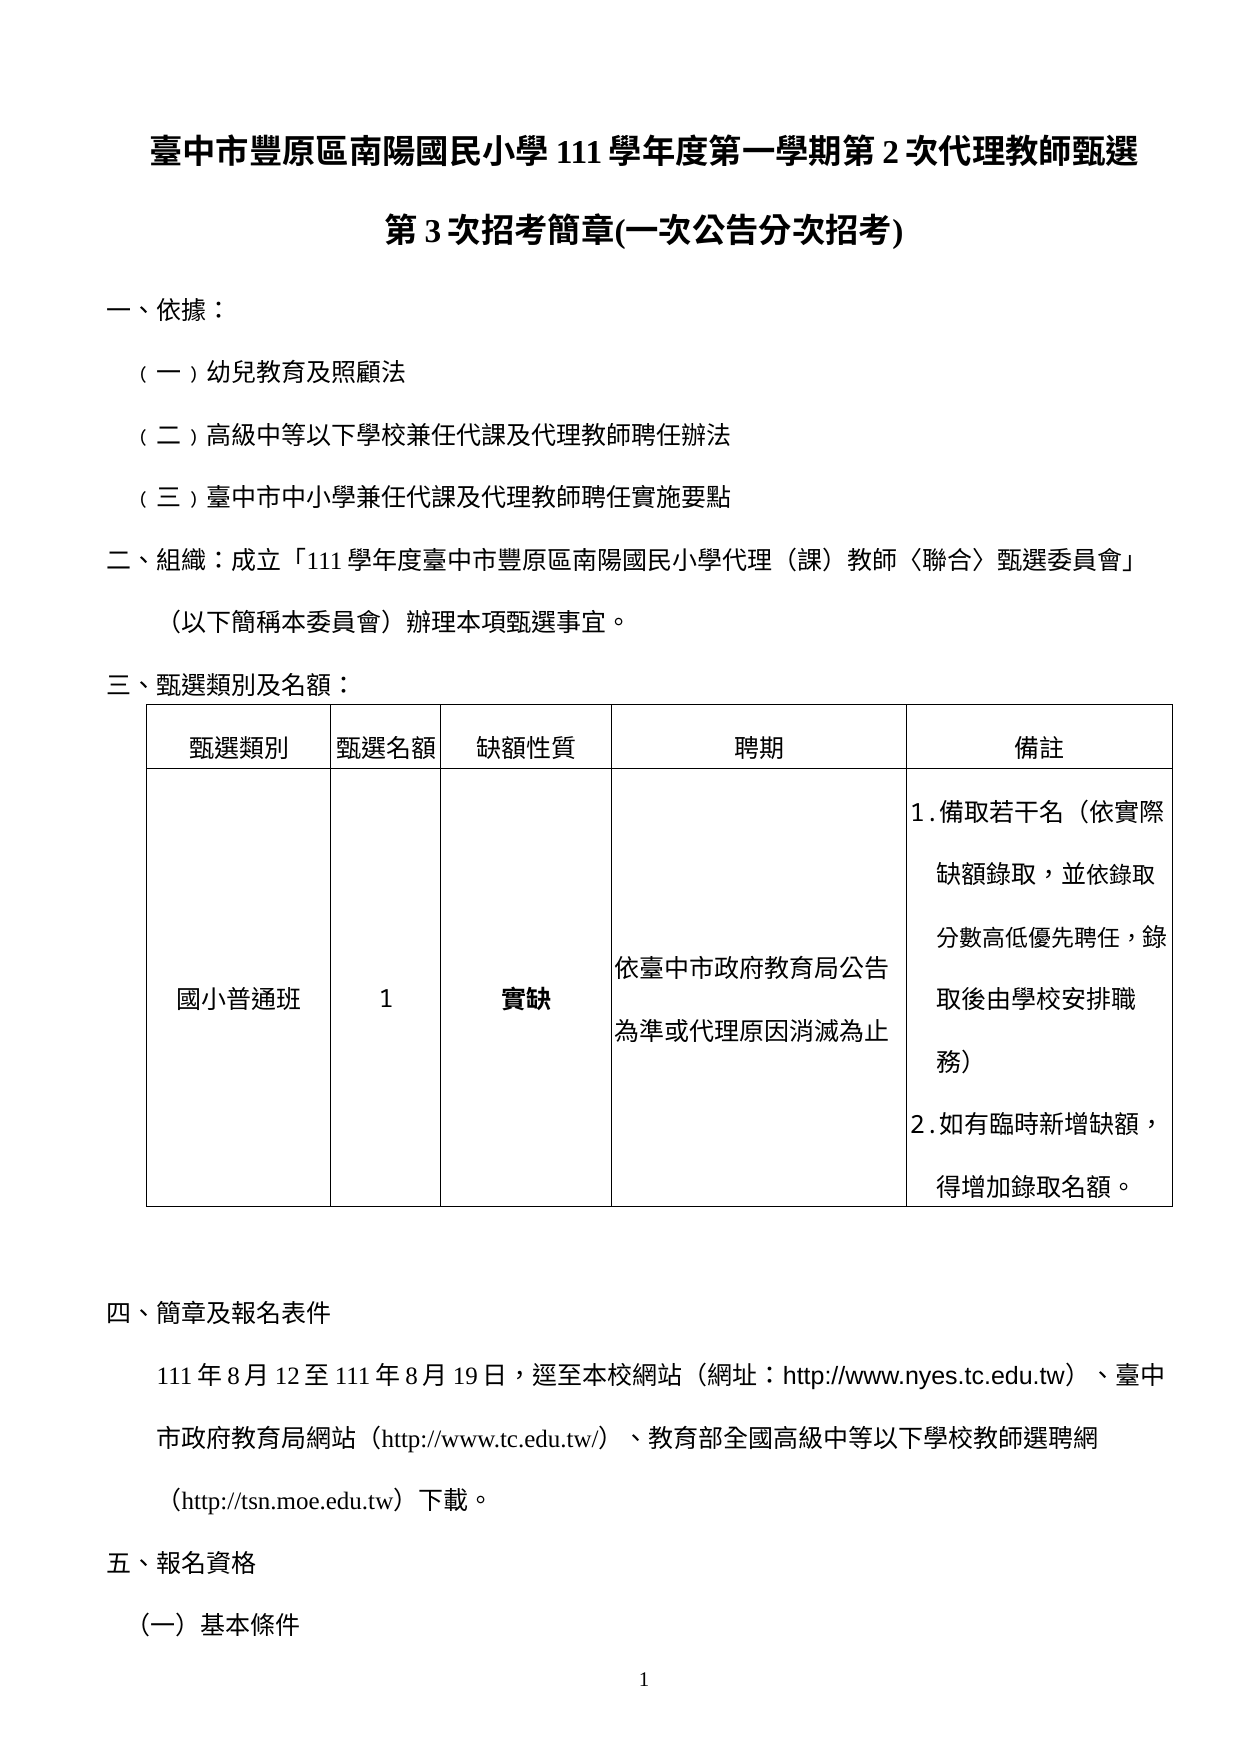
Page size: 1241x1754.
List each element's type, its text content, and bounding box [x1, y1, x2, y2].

table_cell 1.備取若干名（依實際缺額錄取，並依錄取分數高低優先聘任，錄取後由學校安排職務） 2.如有臨時新增缺額，得增加錄取名額。 [907, 769, 1172, 1206]
table_cell 國小普通班 [147, 769, 330, 1206]
text 一、依據： [106, 267, 1181, 329]
text 臺中市豐原區南陽國民小學111學年度第一學期第2次代理教師甄選 [106, 107, 1181, 169]
text ﹙三﹚臺中市中小學兼任代課及代理教師聘任實施要點 [131, 454, 1181, 517]
table_header 聘期 [612, 705, 906, 768]
table_cell 實缺 [441, 769, 611, 1206]
table_header 甄選名額 [331, 705, 440, 768]
table_header 缺額性質 [441, 705, 611, 768]
table_cell 1 [331, 769, 440, 1206]
table_header 甄選類別 [147, 705, 330, 768]
text 二、組織：成立「111學年度臺中市豐原區南陽國民小學代理（課）教師〈聯合〉甄選委員會」（以下簡稱本委員會）辦理本項甄選事宜。 [106, 517, 1181, 642]
text 第3次招考簡章(一次公告分次招考) [106, 187, 1181, 249]
text 五、報名資格 [106, 1520, 1181, 1582]
text ﹙一﹚幼兒教育及照顧法 [131, 329, 1181, 392]
table_cell 依臺中市政府教育局公告為準或代理原因消滅為止 [612, 769, 906, 1206]
text 四、簡章及報名表件 111年8月12至111年8月19日，逕至本校網站（網址：http://www.nyes.tc.edu.tw）、臺中市政府教育局網站（http://www.tc.edu.tw/）、教育部全國高級中等以下學校教師選聘網（http://tsn.moe.edu.tw）下載。 [106, 1270, 1181, 1520]
text ﹙二﹚高級中等以下學校兼任代課及代理教師聘任辦法 [131, 392, 1181, 454]
text （一）基本條件 [106, 1582, 1181, 1645]
table_header 備註 [907, 705, 1172, 768]
text 三、甄選類別及名額： [106, 642, 1181, 704]
